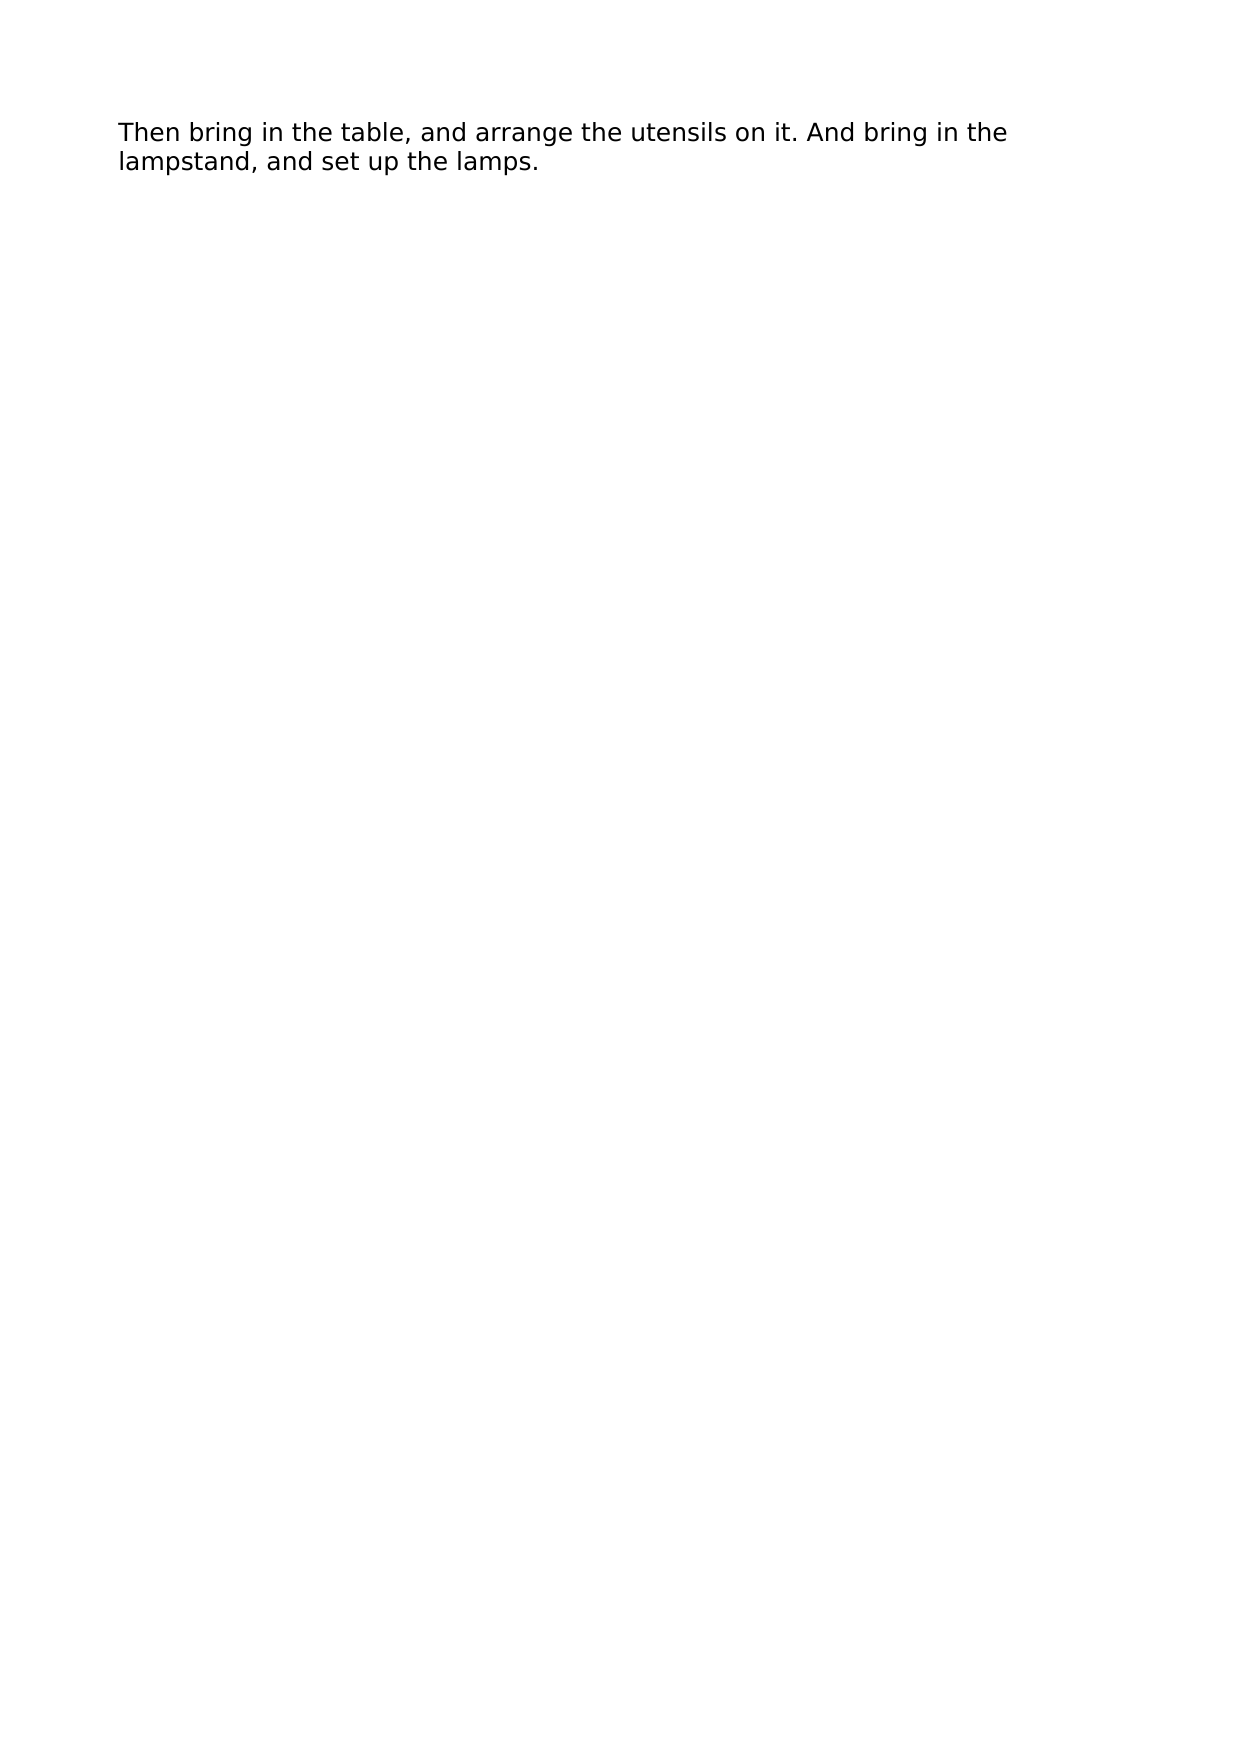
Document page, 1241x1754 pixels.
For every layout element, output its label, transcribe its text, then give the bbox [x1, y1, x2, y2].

text Then bring in the table, and arrange the utensils on it. And bring in the lampstand, and set up the lamps. [118, 118, 1122, 176]
